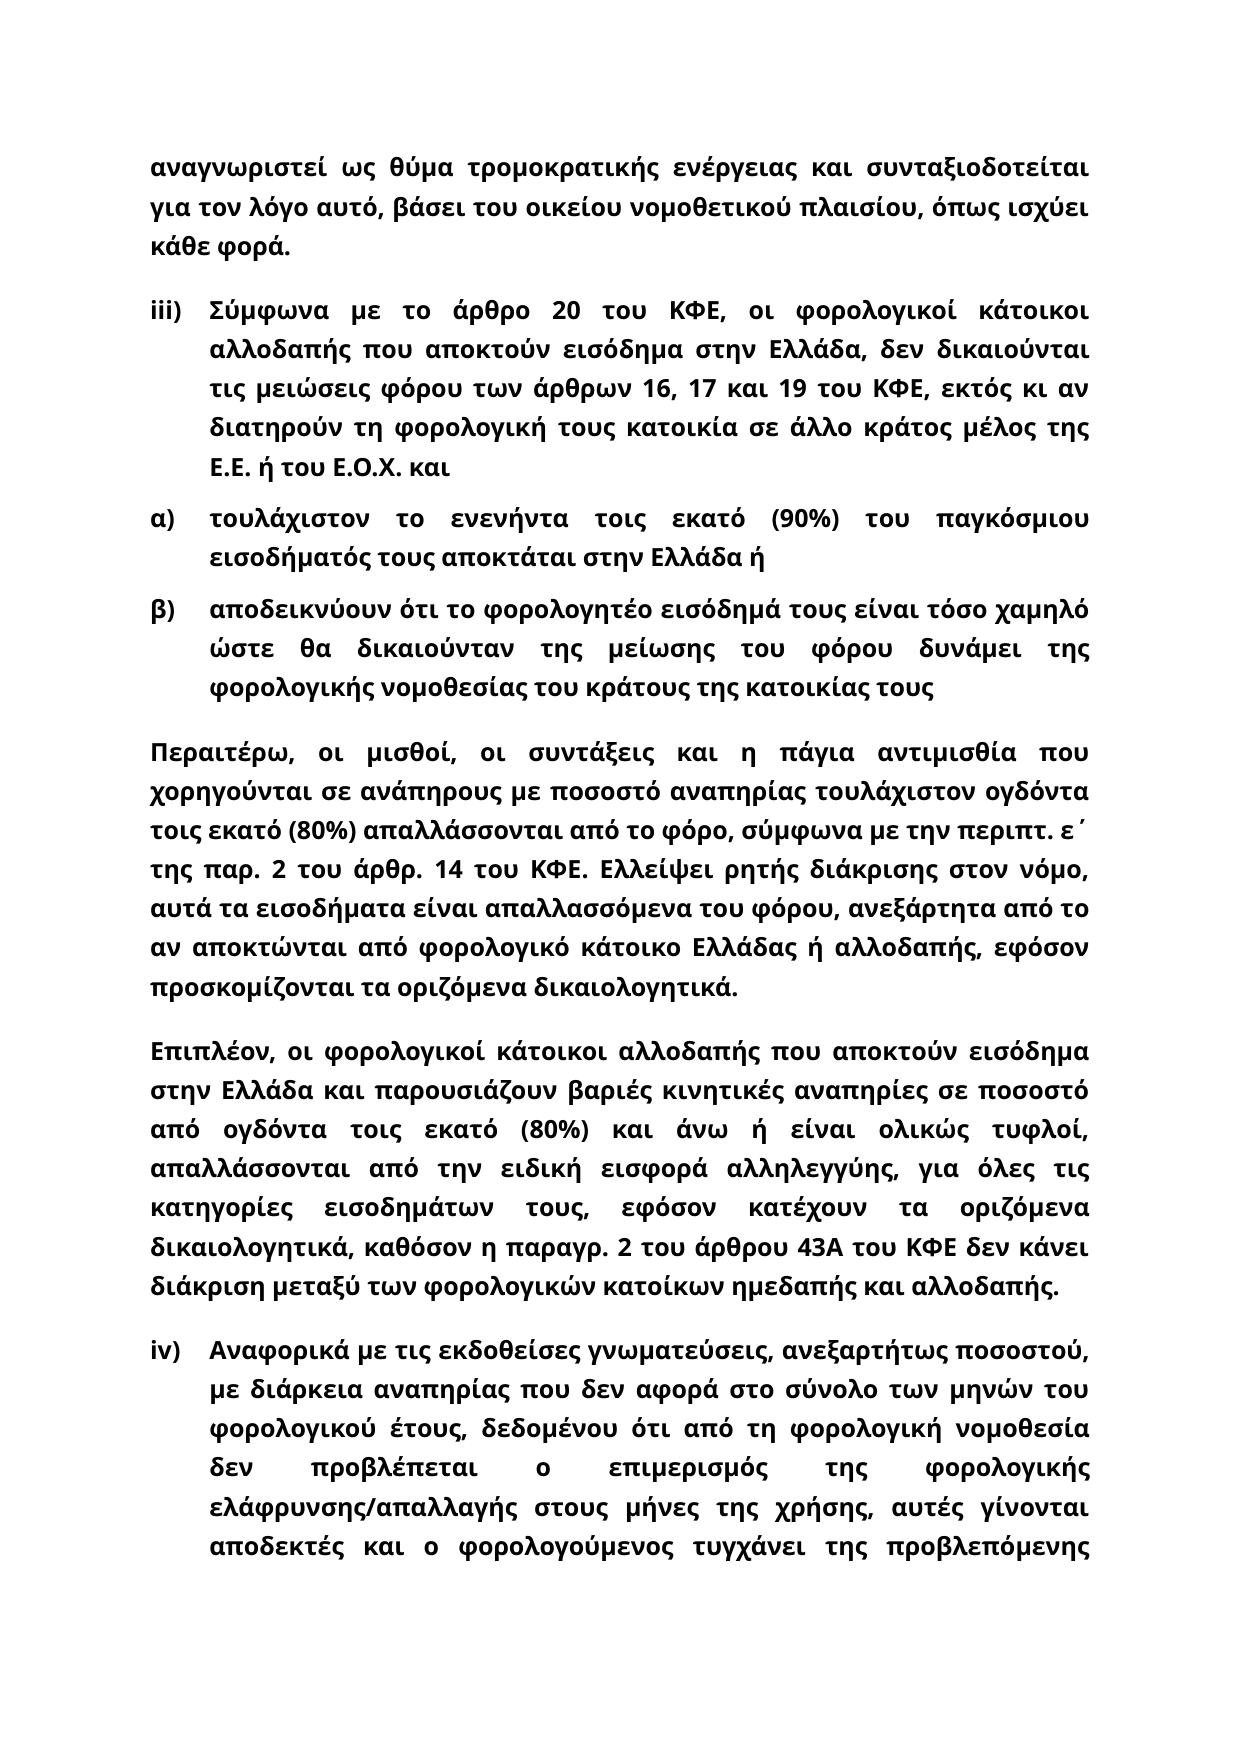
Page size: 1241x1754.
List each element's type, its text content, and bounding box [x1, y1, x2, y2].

list α) τουλάχιστον το ενενήντα τοις εκατό (90%) του παγκόσμιου εισοδήματός τους αποκτάται στην Ελλάδα ή [150, 501, 1090, 574]
list iv) Αναφορικά με τις εκδοθείσες γνωματεύσεις, ανεξαρτήτως ποσοστού, με διάρκεια αναπηρίας που δεν αφορά στο σύνολο των μηνών του φορολογικού έτους, δεδομένου ότι από τη φορολογική νομοθεσία δεν προβλέπεται ο επιμερισμός της φορολογικής ελάφρυνσης/απαλλαγής στους μήνες της χρήσης, αυτές γίνονται αποδεκτές και ο φορολογούμενος τυγχάνει της προβλεπόμενης [150, 1332, 1090, 1562]
text Περαιτέρω, οι μισθοί, οι συντάξεις και η πάγια αντιμισθία που χορηγούνται σε ανάπηρους με ποσοστό αναπηρίας τουλάχιστον ογδόντα τοις εκατό (80%) απαλλάσσονται από το φόρο, σύμφωνα με την περιπτ. ε΄ της παρ. 2 του άρθρ. 14 του ΚΦΕ. Ελλείψει ρητής διάκρισης στον νόμο, αυτά τα εισοδήματα είναι απαλλασσόμενα του φόρου, ανεξάρτητα από το αν αποκτώνται από φορολογικό κάτοικο Ελλάδας ή αλλοδαπής, εφόσον προσκομίζονται τα οριζόμενα δικαιολογητικά. [150, 734, 1090, 1003]
list iii) Σύμφωνα με το άρθρο 20 του ΚΦΕ, οι φορολογικοί κάτοικοι αλλοδαπής που αποκτούν εισόδημα στην Ελλάδα, δεν δικαιούνται τις μειώσεις φόρου των άρθρων 16, 17 και 19 του ΚΦΕ, εκτός κι αν διατηρούν τη φορολογική τους κατοικία σε άλλο κράτος μέλος της Ε.Ε. ή του Ε.Ο.Χ. και [150, 292, 1090, 483]
text αναγνωριστεί ως θύμα τρομοκρατικής ενέργειας και συνταξιοδοτείται για τον λόγο αυτό, βάσει του οικείου νομοθετικού πλαισίου, όπως ισχύει κάθε φορά. [150, 150, 1090, 262]
list β) αποδεικνύουν ότι το φορολογητέο εισόδημά τους είναι τόσο χαμηλό ώστε θα δικαιούνταν της μείωσης του φόρου δυνάμει της φορολογικής νομοθεσίας του κράτους της κατοικίας τους [150, 592, 1090, 704]
text Επιπλέον, οι φορολογικοί κάτοικοι αλλοδαπής που αποκτούν εισόδημα στην Ελλάδα και παρουσιάζουν βαριές κινητικές αναπηρίες σε ποσοστό από ογδόντα τοις εκατό (80%) και άνω ή είναι ολικώς τυφλοί, απαλλάσσονται από την ειδική εισφορά αλληλεγγύης, για όλες τις κατηγορίες εισοδημάτων τους, εφόσον κατέχουν τα οριζόμενα δικαιολογητικά, καθόσον η παραγρ. 2 του άρθρου 43Α του ΚΦΕ δεν κάνει διάκριση μεταξύ των φορολογικών κατοίκων ημεδαπής και αλλοδαπής. [150, 1033, 1090, 1302]
